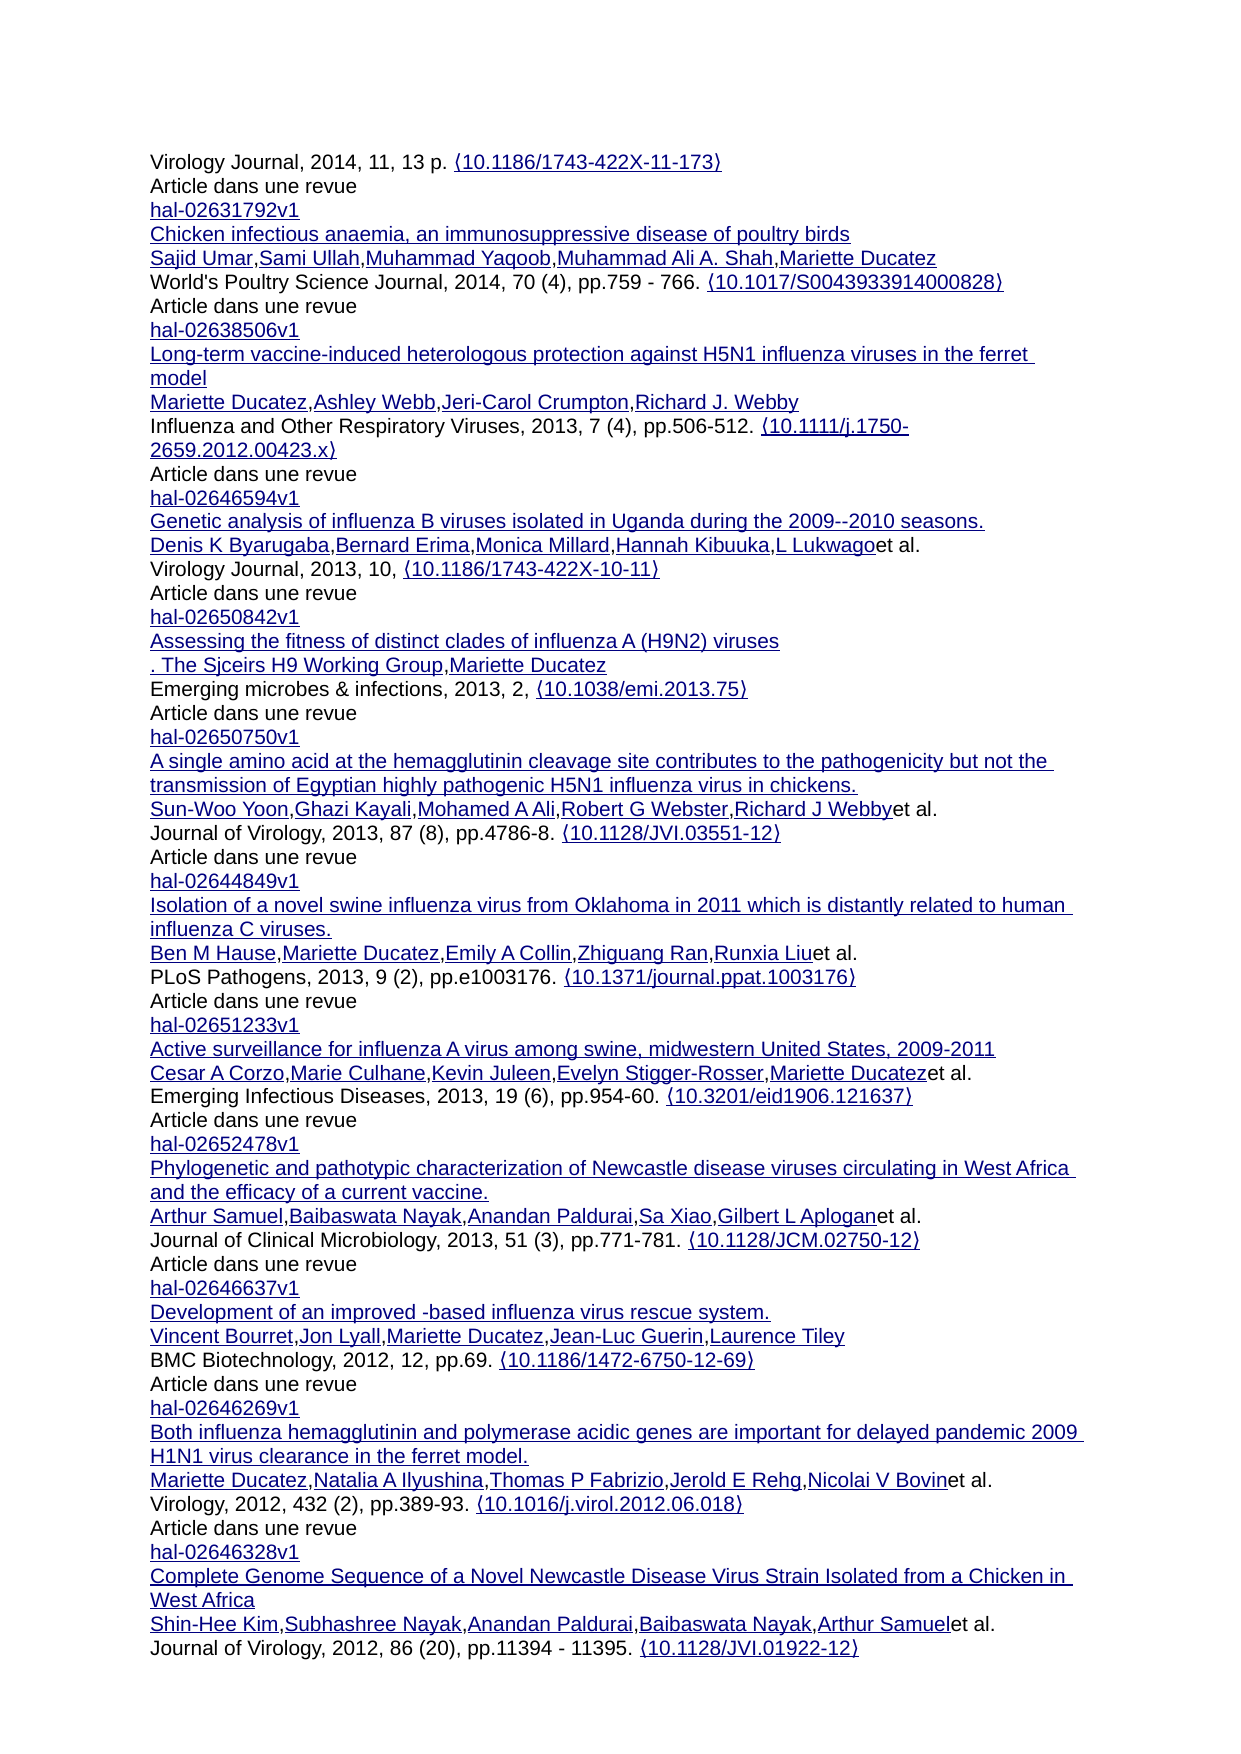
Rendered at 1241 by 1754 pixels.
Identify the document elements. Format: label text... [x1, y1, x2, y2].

table_cell Phylogenetic and pathotypic characterization of Newcastle disease viruses circulating in West Africa and the efficacy of a current vaccine. Arthur Samuel,Baibaswata Nayak,Anandan Paldurai,Sa Xiao,Gilbert L Aploganet al. Journal of Clinical Microbiology, 2013, 51 (3), pp.771-781. ⟨10.1128/JCM.02750-12⟩ Article dans une revue hal-02646637v1 [150, 1156, 1090, 1300]
table_cell Assessing the fitness of distinct clades of influenza A (H9N2) viruses . The Sjceirs H9 Working Group,Mariette Ducatez Emerging microbes & infections, 2013, 2, ⟨10.1038/emi.2013.75⟩ Article dans une revue hal-02650750v1 [150, 629, 1090, 749]
table_cell Isolation of a novel swine influenza virus from Oklahoma in 2011 which is distantly related to human influenza C viruses. Ben M Hause,Mariette Ducatez,Emily A Collin,Zhiguang Ran,Runxia Liuet al. PLoS Pathogens, 2013, 9 (2), pp.e1003176. ⟨10.1371/journal.ppat.1003176⟩ Article dans une revue hal-02651233v1 [150, 893, 1090, 1036]
table_cell Long-term vaccine-induced heterologous protection against H5N1 influenza viruses in the ferret model Mariette Ducatez,Ashley Webb,Jeri-Carol Crumpton,Richard J. Webby Influenza and Other Respiratory Viruses, 2013, 7 (4), pp.506-512. ⟨10.1111/j.1750-2659.2012.00423.x⟩ Article dans une revue hal-02646594v1 [150, 342, 1090, 509]
table_cell Genetic analysis of influenza B viruses isolated in Uganda during the 2009--2010 seasons. Denis K Byarugaba,Bernard Erima,Monica Millard,Hannah Kibuuka,L Lukwagoet al. Virology Journal, 2013, 10, ⟨10.1186/1743-422X-10-11⟩ Article dans une revue hal-02650842v1 [150, 509, 1090, 629]
table_cell A single amino acid at the hemagglutinin cleavage site contributes to the pathogenicity but not the transmission of Egyptian highly pathogenic H5N1 influenza virus in chickens. Sun-Woo Yoon,Ghazi Kayali,Mohamed A Ali,Robert G Webster,Richard J Webbyet al. Journal of Virology, 2013, 87 (8), pp.4786-8. ⟨10.1128/JVI.03551-12⟩ Article dans une revue hal-02644849v1 [150, 749, 1090, 893]
table_cell Active surveillance for influenza A virus among swine, midwestern United States, 2009-2011 Cesar A Corzo,Marie Culhane,Kevin Juleen,Evelyn Stigger-Rosser,Mariette Ducatezet al. Emerging Infectious Diseases, 2013, 19 (6), pp.954-60. ⟨10.3201/eid1906.121637⟩ Article dans une revue hal-02652478v1 [150, 1036, 1090, 1156]
table_cell Chicken infectious anaemia, an immunosuppressive disease of poultry birds Sajid Umar,Sami Ullah,Muhammad Yaqoob,Muhammad Ali A. Shah,Mariette Ducatez World's Poultry Science Journal, 2014, 70 (4), pp.759 - 766. ⟨10.1017/S0043933914000828⟩ Article dans une revue hal-02638506v1 [150, 222, 1090, 342]
table_cell Both influenza hemagglutinin and polymerase acidic genes are important for delayed pandemic 2009 H1N1 virus clearance in the ferret model. Mariette Ducatez,Natalia A Ilyushina,Thomas P Fabrizio,Jerold E Rehg,Nicolai V Bovinet al. Virology, 2012, 432 (2), pp.389-93. ⟨10.1016/j.virol.2012.06.018⟩ Article dans une revue hal-02646328v1 [150, 1420, 1090, 1563]
table_cell Development of an improved -based influenza virus rescue system. Vincent Bourret,Jon Lyall,Mariette Ducatez,Jean-Luc Guerin,Laurence Tiley BMC Biotechnology, 2012, 12, pp.69. ⟨10.1186/1472-6750-12-69⟩ Article dans une revue hal-02646269v1 [150, 1300, 1090, 1420]
table_cell Virology Journal, 2014, 11, 13 p. ⟨10.1186/1743-422X-11-173⟩ Article dans une revue hal-02631792v1 [150, 150, 1090, 222]
table_cell Complete Genome Sequence of a Novel Newcastle Disease Virus Strain Isolated from a Chicken in West Africa Shin-Hee Kim,Subhashree Nayak,Anandan Paldurai,Baibaswata Nayak,Arthur Samuelet al. Journal of Virology, 2012, 86 (20), pp.11394 - 11395. ⟨10.1128/JVI.01922-12⟩ [150, 1564, 1090, 1659]
